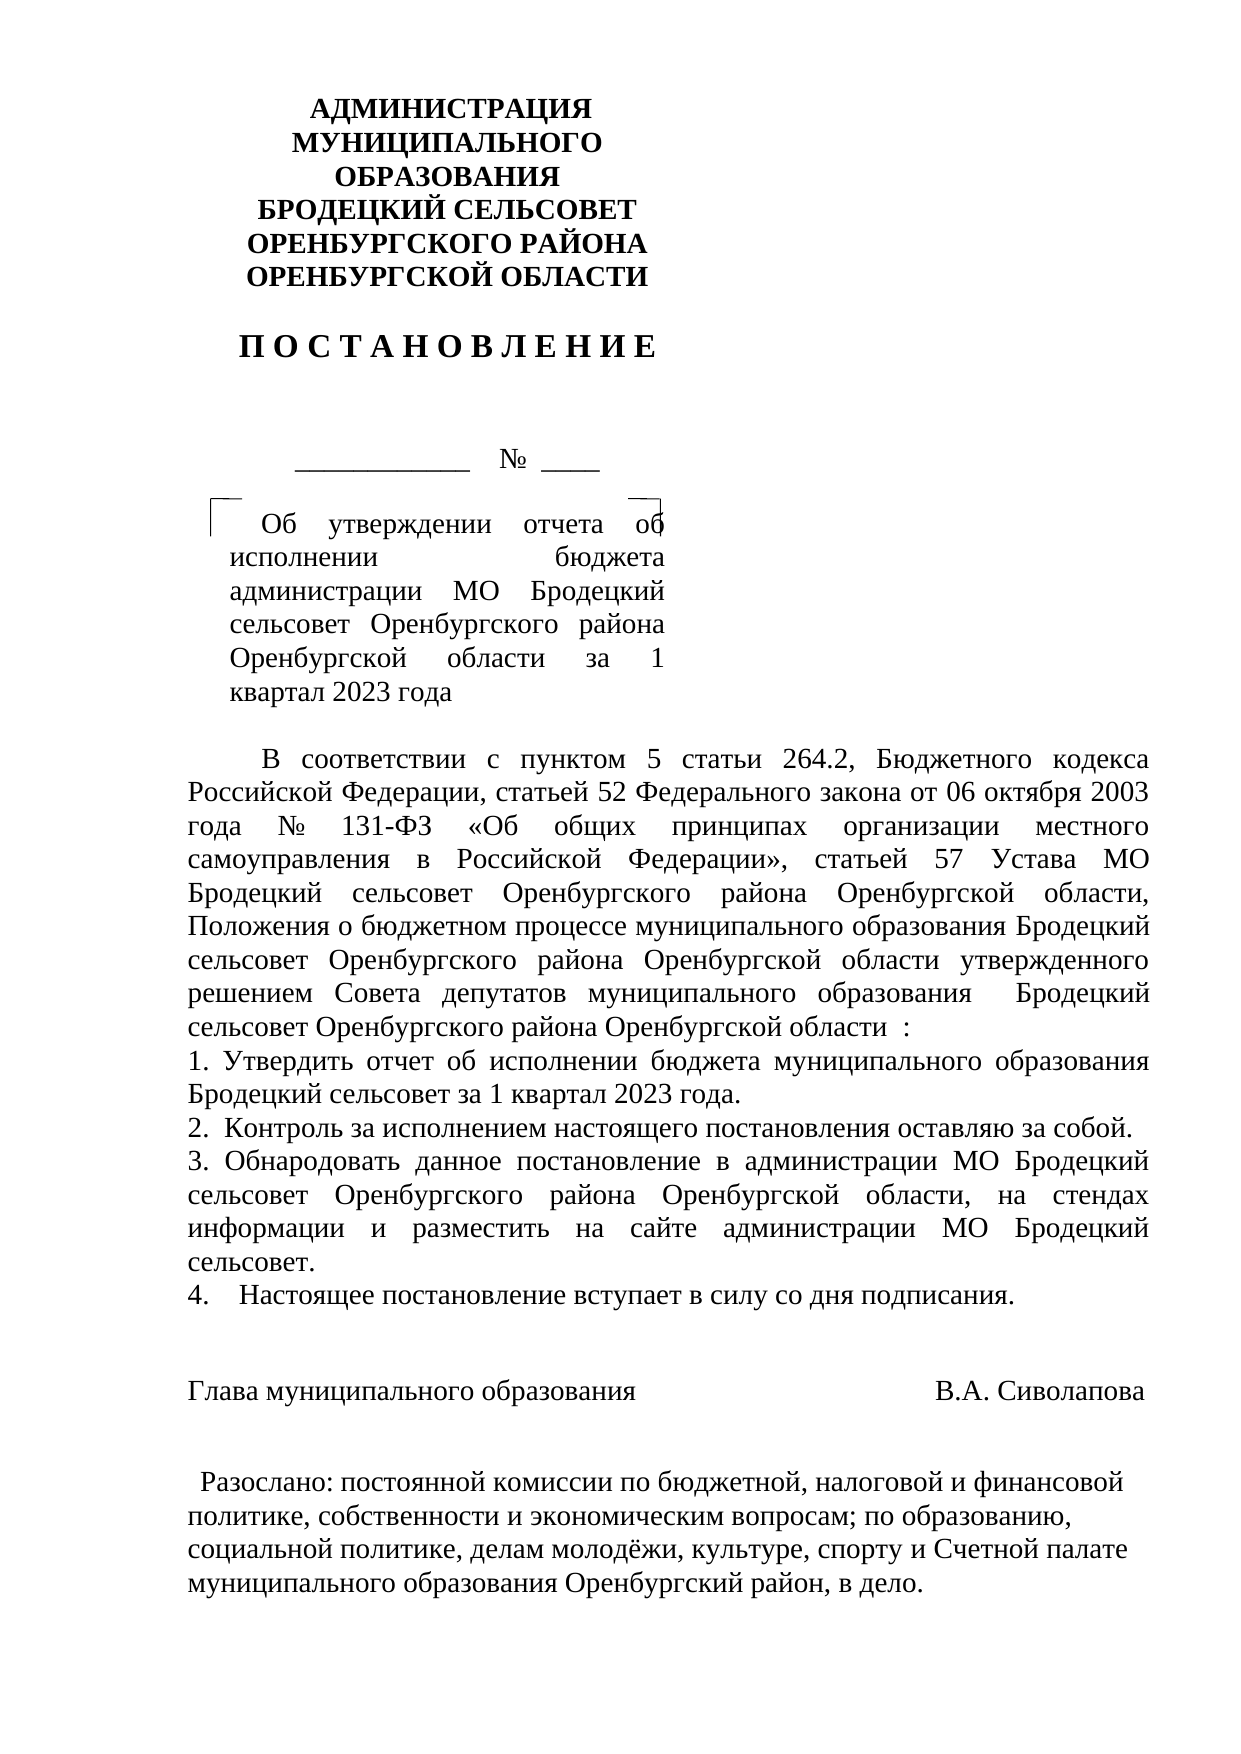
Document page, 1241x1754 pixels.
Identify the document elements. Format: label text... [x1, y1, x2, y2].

table_cell [724, 506, 1204, 707]
table_cell Об утверждении отчета об исполнении бюджета администрации МО Бродецкий сельсовет Оренбургского района Оренбургской области за 1 квартал 2023 года [222, 506, 672, 707]
text 1. Утвердить отчет об исполнении бюджета муниципального образования Бродецкий сельсовет за 1 квартал 2023 года. [187, 1043, 1150, 1110]
table_header [724, 92, 1204, 506]
text 3. Обнародовать данное постановление в администрации МО Бродецкий сельсовет Оренбургского района Оренбургской области, на стендах информации и разместить на сайте администрации МО Бродецкий сельсовет. [187, 1143, 1150, 1277]
text 4. Настоящее постановление вступает в силу со дня подписания. [187, 1277, 1150, 1311]
text Глава муниципального образования В.А. Сиволапова [187, 1373, 1150, 1407]
table_header АДМИНИСТРАЦИЯ МУНИЦИПАЛЬНОГО ОБРАЗОВАНИЯ БРОДЕЦКИЙ СЕЛЬСОВЕТ ОРЕНБУРГСКОГО РАЙОНА ОРЕНБУРГСКОЙ ОБЛАСТИ П О С Т А Н О В Л Е Н И Е ____________ № ____ [222, 92, 672, 506]
text 2. Контроль за исполнением настоящего постановления оставляю за собой. [187, 1110, 1150, 1143]
table_header [672, 92, 724, 506]
text В соответствии с пунктом 5 статьи 264.2, Бюджетного кодекса Российской Федерации, статьей 52 Федерального закона от 06 октября 2003 года № 131-ФЗ «Об общих принципах организации местного самоуправления в Российской Федерации», статьей 57 Устава МО Бродецкий сельсовет Оренбургского района Оренбургской области, Положения о бюджетном процессе муниципального образования Бродецкий сельсовет Оренбургского района Оренбургской области утвержденного решением Совета депутатов муниципального образования Бродецкий сельсовет Оренбургского района Оренбургской области : [187, 741, 1150, 1043]
text Разослано: постоянной комиссии по бюджетной, налоговой и финансовой политике, собственности и экономическим вопросам; по образованию, социальной политике, делам молодёжи, культуре, спорту и Счетной палате муниципального образования Оренбургский район, в дело. [187, 1464, 1150, 1598]
table_cell [672, 506, 724, 707]
